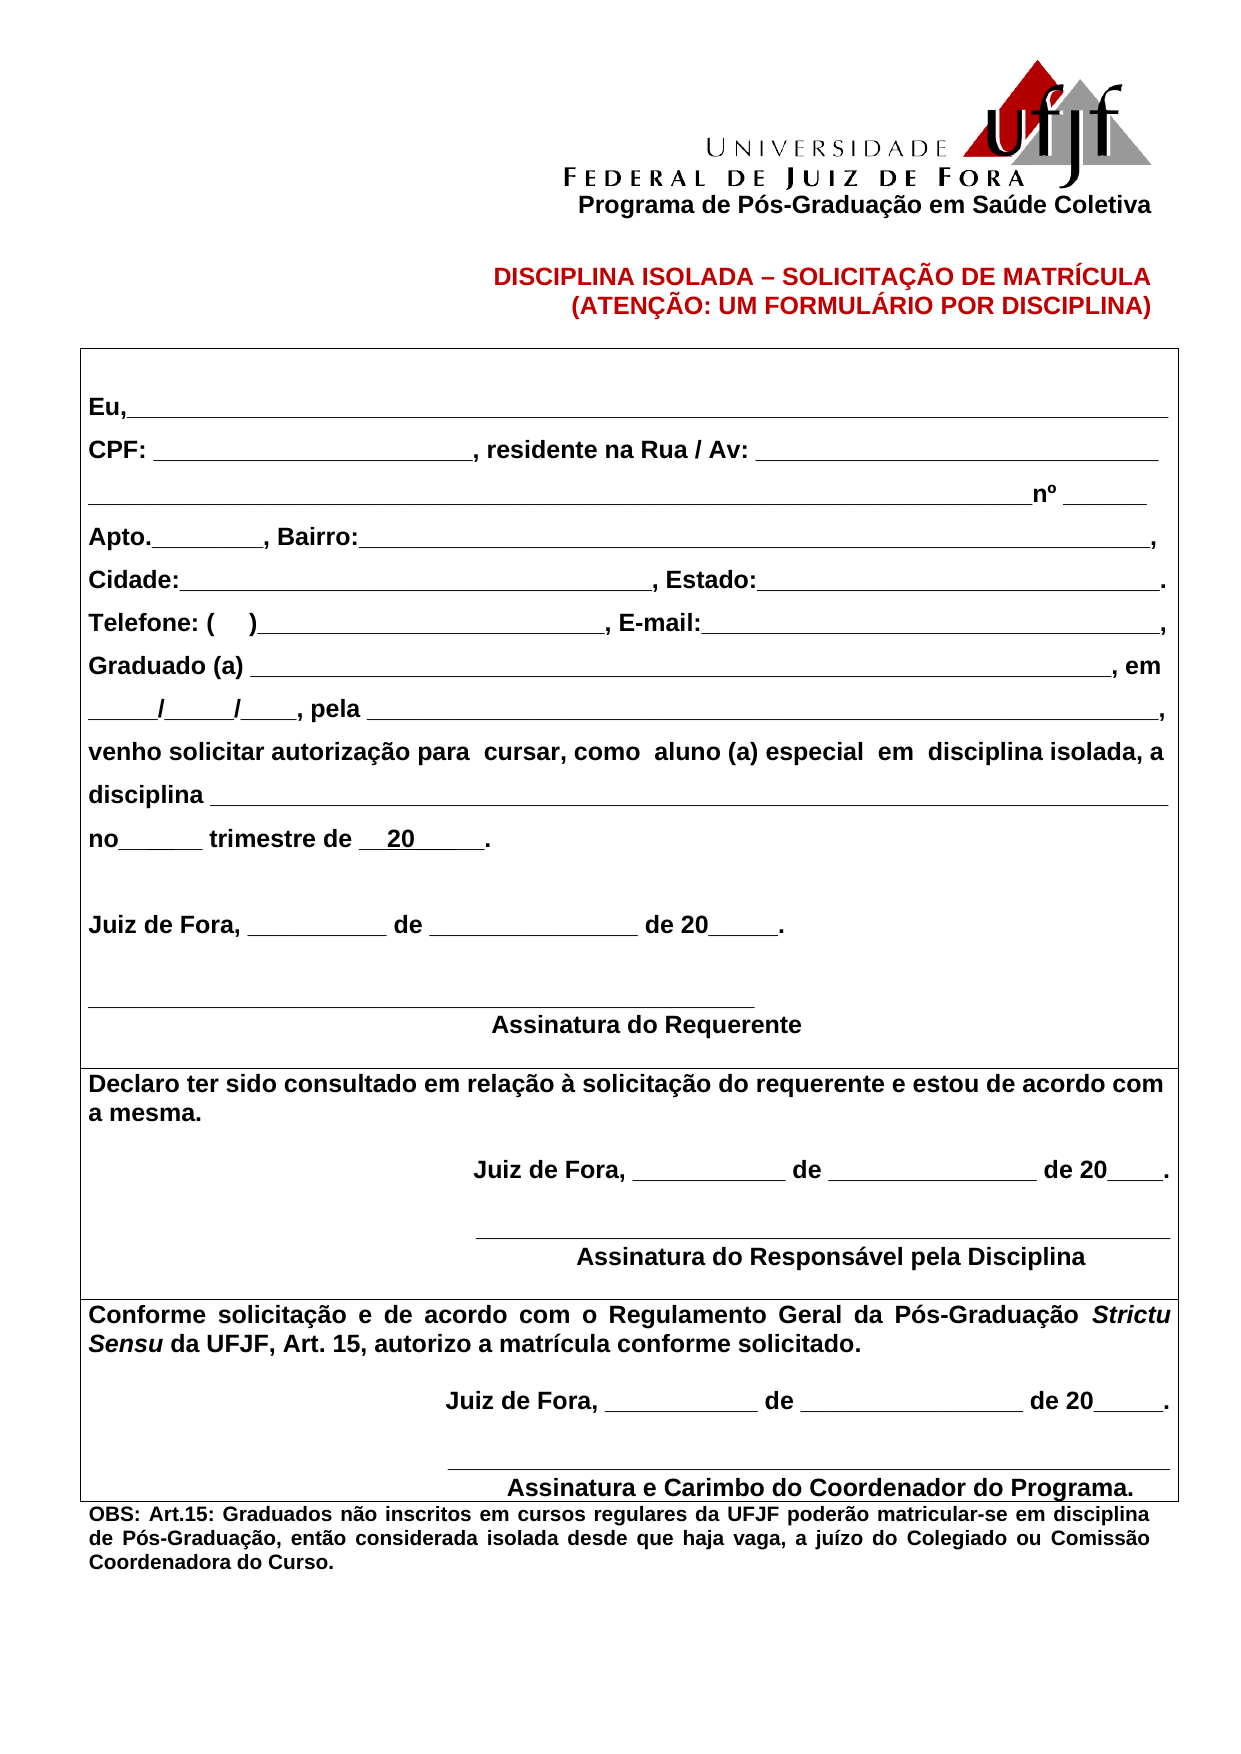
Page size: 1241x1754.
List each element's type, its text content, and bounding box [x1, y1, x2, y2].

table_header Eu,___________________________________________________________________________ CPF: _______________________, residente na Rua / Av: _____________________________ ____________________________________________________________________nº ______ Apto.________, Bairro:_________________________________________________________, Cidade:__________________________________, Estado:_____________________________. Telefone: ( )_________________________, E-mail:_________________________________, Graduado (a) ______________________________________________________________, em _____/_____/____, pela _________________________________________________________, venho solicitar autorização para cursar, como aluno (a) especial em disciplina isolada, a disciplina _____________________________________________________________________ no______ trimestre de __20_____. Juiz de Fora, __________ de _______________ de 20_____. ________________________________________________ Assinatura do Requerente [81, 349, 1178, 1068]
text (ATENÇÃO: UM FORMULÁRIO POR DISCIPLINA) [89, 291, 1152, 319]
subtitle DISCIPLINA ISOLADA – SOLICITAÇÃO DE MATRÍCULA [89, 262, 1152, 291]
table_cell Declaro ter sido consultado em relação à solicitação do requerente e estou de acordo com a mesma. Juiz de Fora, ___________ de _______________ de 20____. __________________________________________________ Assinatura do Responsável pela Disciplina [81, 1069, 1178, 1299]
text Programa de Pós-Graduação em Saúde Coletiva [89, 190, 1152, 219]
text OBS: Art.15: Graduados não inscritos em cursos regulares da UFJF poderão matricular-se em disciplina de Pós-Graduação, então considerada isolada desde que haja vaga, a juízo do Colegiado ou Comissão Coordenadora do Curso. [89, 1502, 1152, 1574]
table_cell Conforme solicitação e de acordo com o Regulamento Geral da Pós-Graduação Strictu Sensu da UFJF, Art. 15, autorizo a matrícula conforme solicitado. Juiz de Fora, ___________ de ________________ de 20_____. ____________________________________________________ Assinatura e Carimbo do Coordenador do Programa. [81, 1300, 1178, 1501]
